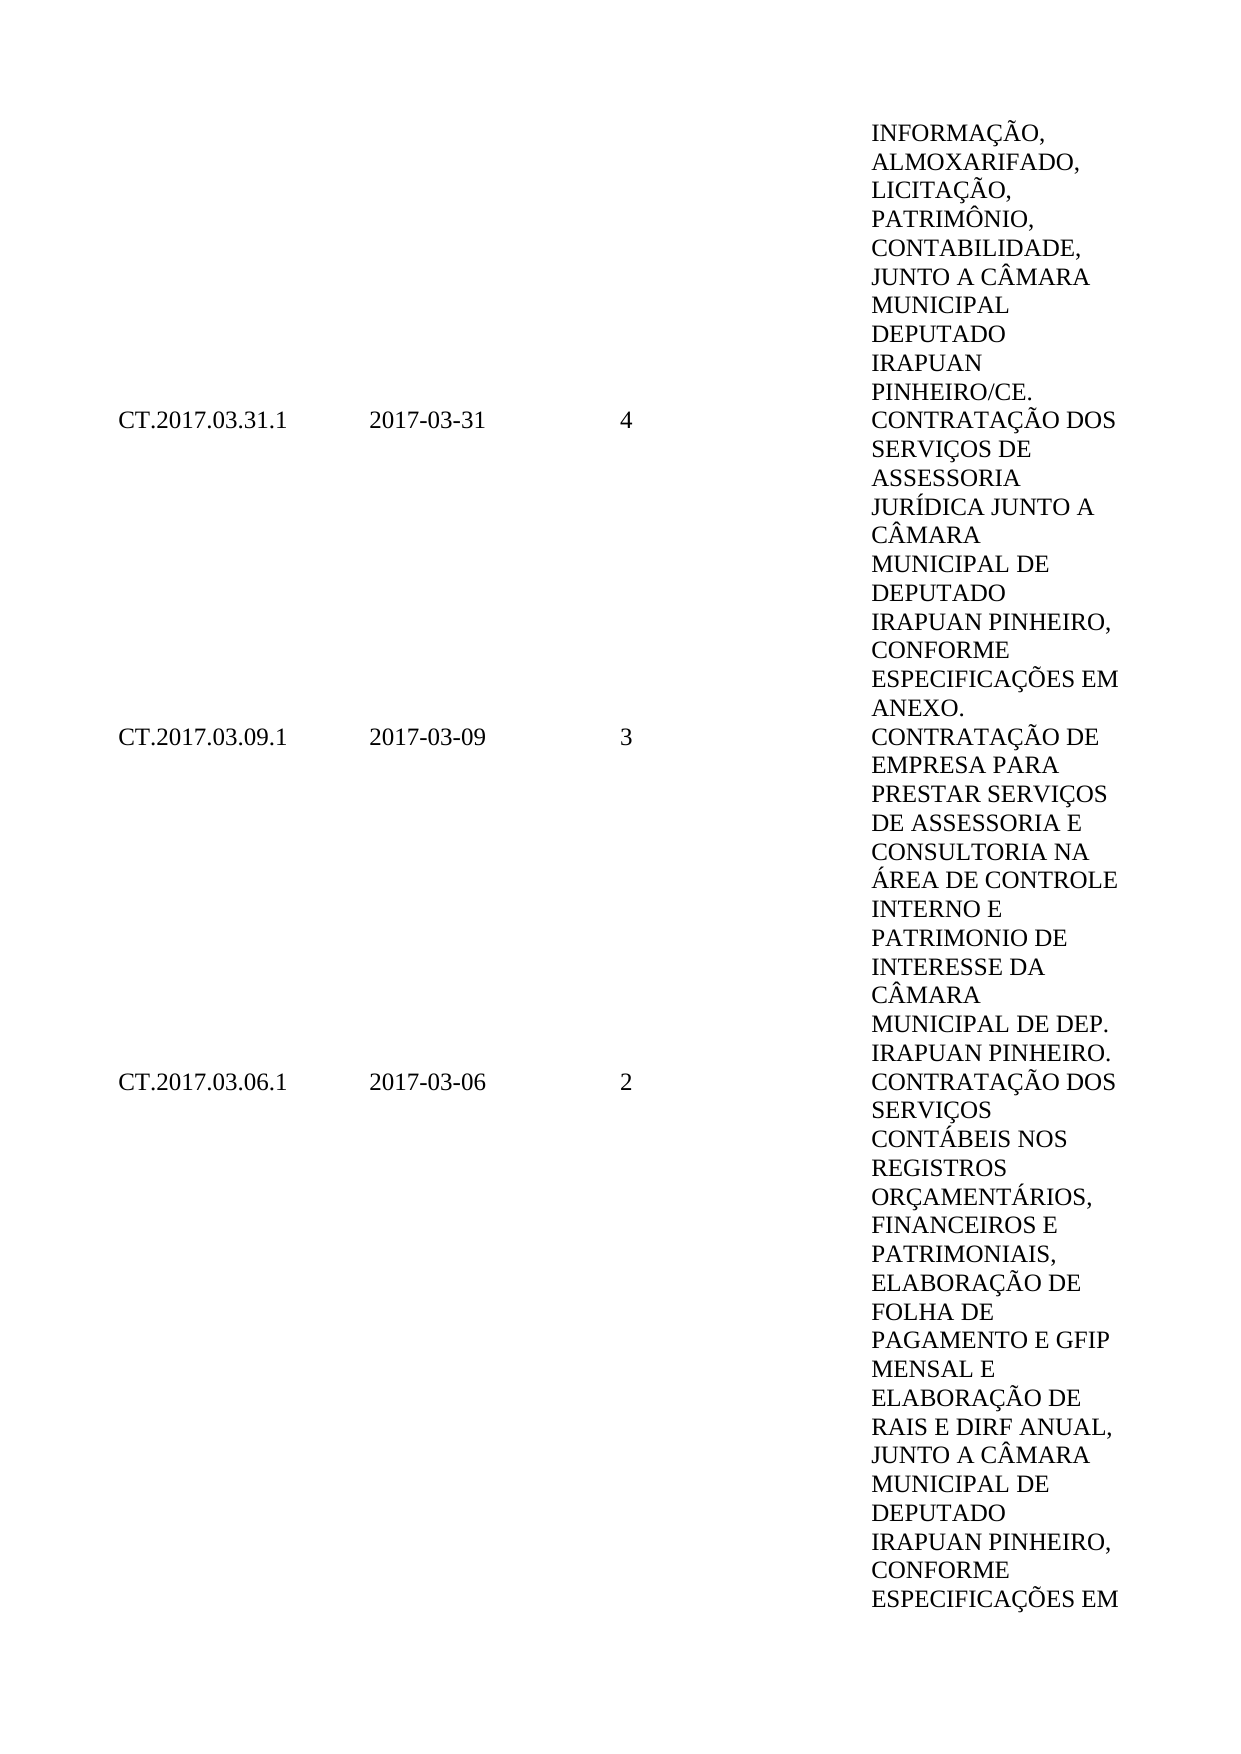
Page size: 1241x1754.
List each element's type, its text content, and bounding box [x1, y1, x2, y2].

table_cell CT.2017.03.09.1 [118, 722, 369, 1067]
table_cell 2 [620, 1067, 871, 1613]
table_cell INFORMAÇÃO, ALMOXARIFADO, LICITAÇÃO, PATRIMÔNIO, CONTABILIDADE, JUNTO A CÂMARA MUNICIPAL DEPUTADO IRAPUAN PINHEIRO/CE. [871, 118, 1122, 406]
table_cell CONTRATAÇÃO DE EMPRESA PARA PRESTAR SERVIÇOS DE ASSESSORIA E CONSULTORIA NA ÁREA DE CONTROLE INTERNO E PATRIMONIO DE INTERESSE DA CÂMARA MUNICIPAL DE DEP. IRAPUAN PINHEIRO. [871, 722, 1122, 1067]
table_cell [118, 118, 369, 406]
table_cell CT.2017.03.06.1 [118, 1067, 369, 1613]
table_cell [369, 118, 620, 406]
table_cell [620, 118, 871, 406]
table_cell CONTRATAÇÃO DOS SERVIÇOS CONTÁBEIS NOS REGISTROS ORÇAMENTÁRIOS, FINANCEIROS E PATRIMONIAIS, ELABORAÇÃO DE FOLHA DE PAGAMENTO E GFIP MENSAL E ELABORAÇÃO DE RAIS E DIRF ANUAL, JUNTO A CÂMARA MUNICIPAL DE DEPUTADO IRAPUAN PINHEIRO, CONFORME ESPECIFICAÇÕES EM [871, 1067, 1122, 1613]
table_cell 2017-03-31 [369, 406, 620, 722]
table_cell 4 [620, 406, 871, 722]
table_cell 3 [620, 722, 871, 1067]
table_cell 2017-03-06 [369, 1067, 620, 1613]
table_cell CT.2017.03.31.1 [118, 406, 369, 722]
table_cell 2017-03-09 [369, 722, 620, 1067]
table_cell CONTRATAÇÃO DOS SERVIÇOS DE ASSESSORIA JURÍDICA JUNTO A CÂMARA MUNICIPAL DE DEPUTADO IRAPUAN PINHEIRO, CONFORME ESPECIFICAÇÕES EM ANEXO. [871, 406, 1122, 722]
